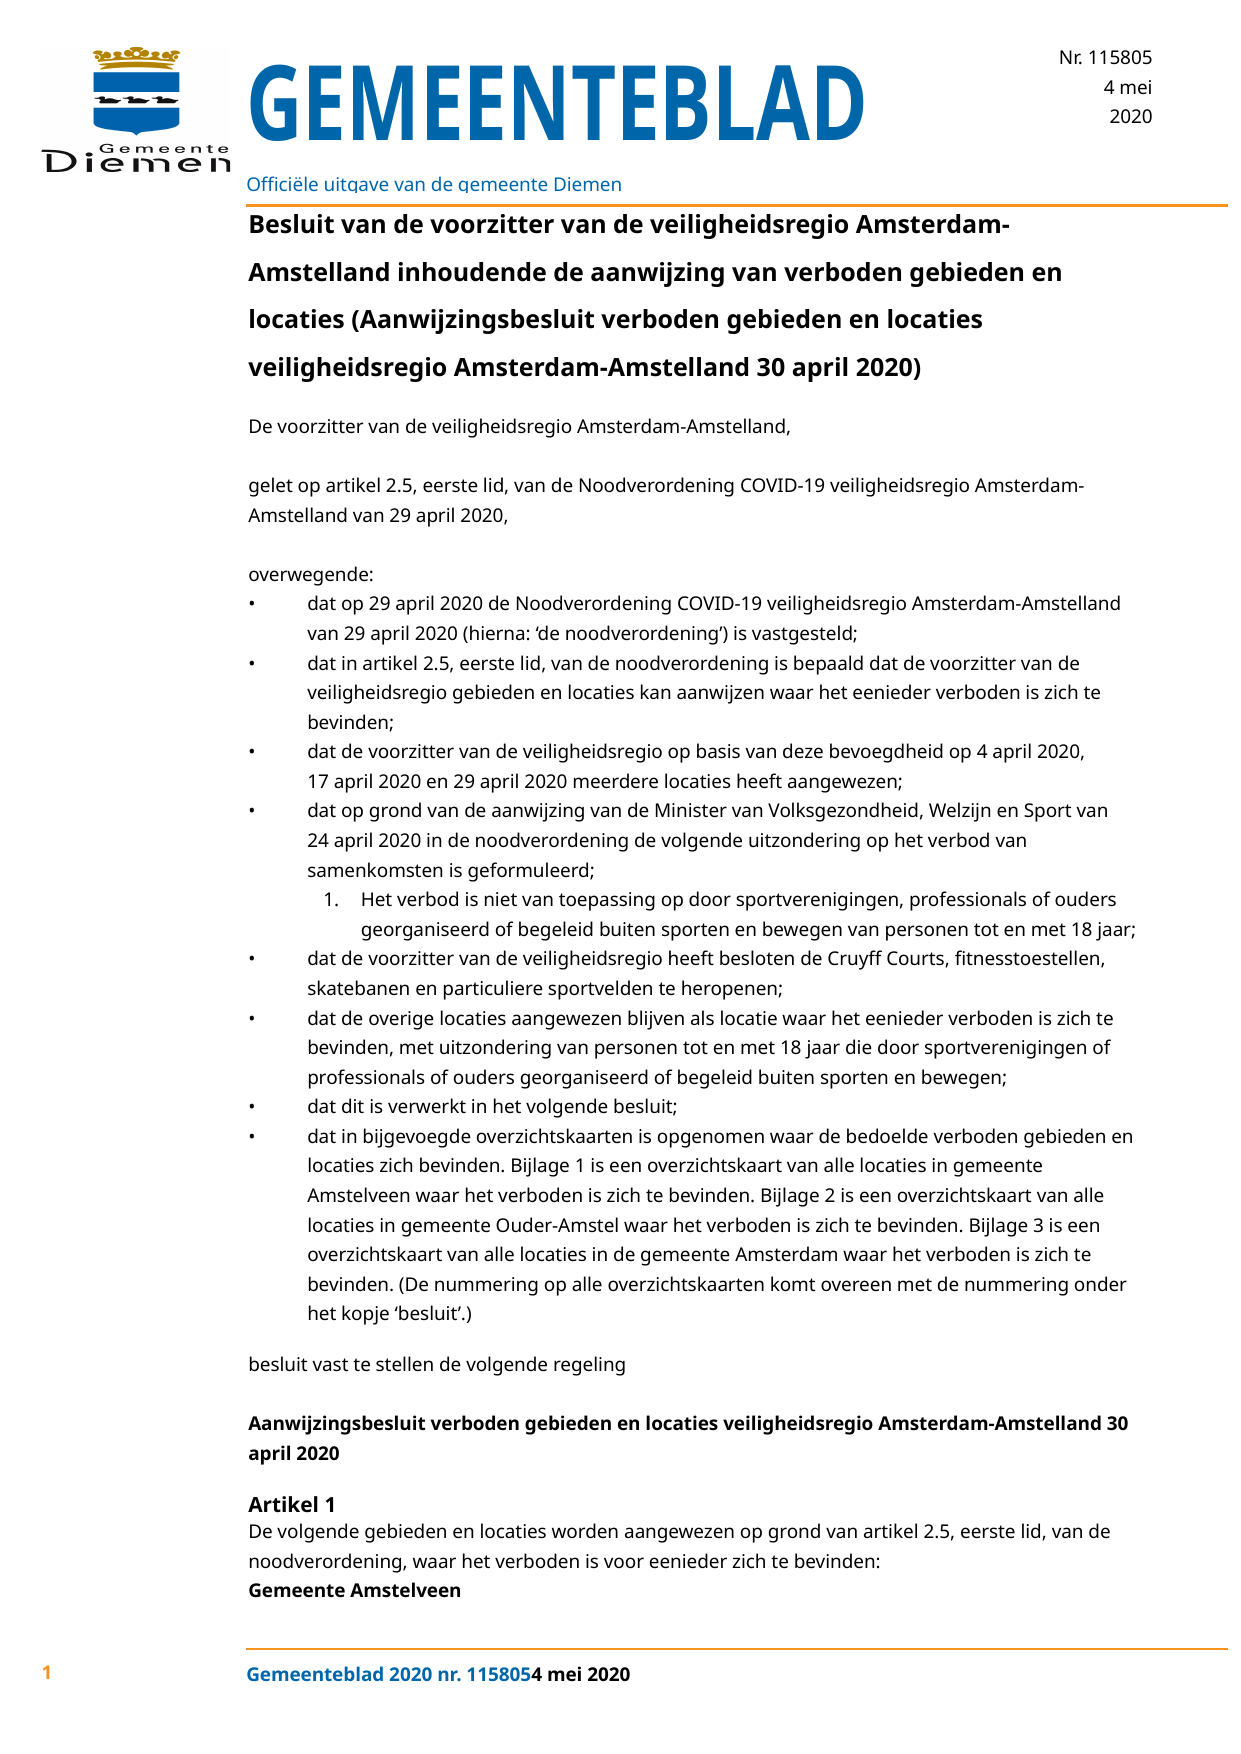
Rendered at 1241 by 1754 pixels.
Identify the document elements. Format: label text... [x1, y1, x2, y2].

text De volgende gebieden en locaties worden aangewezen op grond van artikel 2.5, eerste lid, van de noodverordening, waar het verboden is voor eenieder zich te bevinden: [248, 1518, 1152, 1574]
list Het verbod is niet van toepassing op door sportverenigingen, professionals of ouders georganiseerd of begeleid buiten sporten en bewegen van personen tot en met 18 jaar; [323, 886, 1152, 942]
text overwegende: [248, 561, 1152, 587]
picture [41, 47, 231, 172]
list dat in bijgevoegde overzichtskaarten is opgenomen waar de bedoelde verboden gebieden en locaties zich bevinden. Bijlage 1 is een overzichtskaart van alle locaties in gemeente Amstelveen waar het verboden is zich te bevinden. Bijlage 2 is een overzichtskaart van alle locaties in gemeente Ouder-Amstel waar het verboden is zich te bevinden. Bijlage 3 is een overzichtskaart van alle locaties in de gemeente Amsterdam waar het verboden is zich te bevinden. (De nummering op alle overzichtskaarten komt overeen met de nummering onder het kopje ‘besluit’.) [248, 1123, 1152, 1326]
text Gemeente Amstelveen [248, 1578, 1152, 1603]
list dat de voorzitter van de veiligheidsregio heeft besloten de Cruyff Courts, fitnesstoestellen, skatebanen en particuliere sportvelden te heropenen; [248, 946, 1152, 1001]
text gelet op artikel 2.5, eerste lid, van de Noodverordening COVID-19 veiligheidsregio Amsterdam-Amstelland van 29 april 2020, [248, 472, 1152, 528]
text Artikel 1 [248, 1490, 1152, 1518]
list dat de voorzitter van de veiligheidsregio op basis van deze bevoegdheid op 4 april 2020, 17 april 2020 en 29 april 2020 meerdere locaties heeft aangewezen; [248, 738, 1152, 794]
text besluit vast te stellen de volgende regeling [248, 1351, 1152, 1377]
list dat op 29 april 2020 de Noodverordening COVID-19 veiligheidsregio Amsterdam-Amstelland van 29 april 2020 (hierna: ‘de noodverordening’) is vastgesteld; [248, 591, 1152, 646]
list dat de overige locaties aangewezen blijven als locatie waar het eenieder verboden is zich te bevinden, met uitzondering van personen tot en met 18 jaar die door sportverenigingen of professionals of ouders georganiseerd of begeleid buiten sporten en bewegen; [248, 1005, 1152, 1090]
text De voorzitter van de veiligheidsregio Amsterdam-Amstelland, [248, 413, 1152, 439]
list dat op grond van de aanwijzing van de Minister van Volksgezondheid, Welzijn en Sport van 24 april 2020 in de noodverordening de volgende uitzondering op het verbod van samenkomsten is geformuleerd; [248, 798, 1152, 883]
text Besluit van de voorzitter van de veiligheidsregio Amsterdam-Amstelland inhoudende de aanwijzing van verboden gebieden en locaties (Aanwijzingsbesluit verboden gebieden en locaties veiligheidsregio Amsterdam-Amstelland 30 april 2020) [248, 207, 1152, 384]
list dat in artikel 2.5, eerste lid, van de noodverordening is bepaald dat de voorzitter van de veiligheidsregio gebieden en locaties kan aanwijzen waar het eenieder verboden is zich te bevinden; [248, 650, 1152, 735]
list dat dit is verwerkt in het volgende besluit; [248, 1093, 1152, 1119]
text Aanwijzingsbesluit verboden gebieden en locaties veiligheidsregio Amsterdam-Amstelland 30 april 2020 [248, 1410, 1152, 1465]
